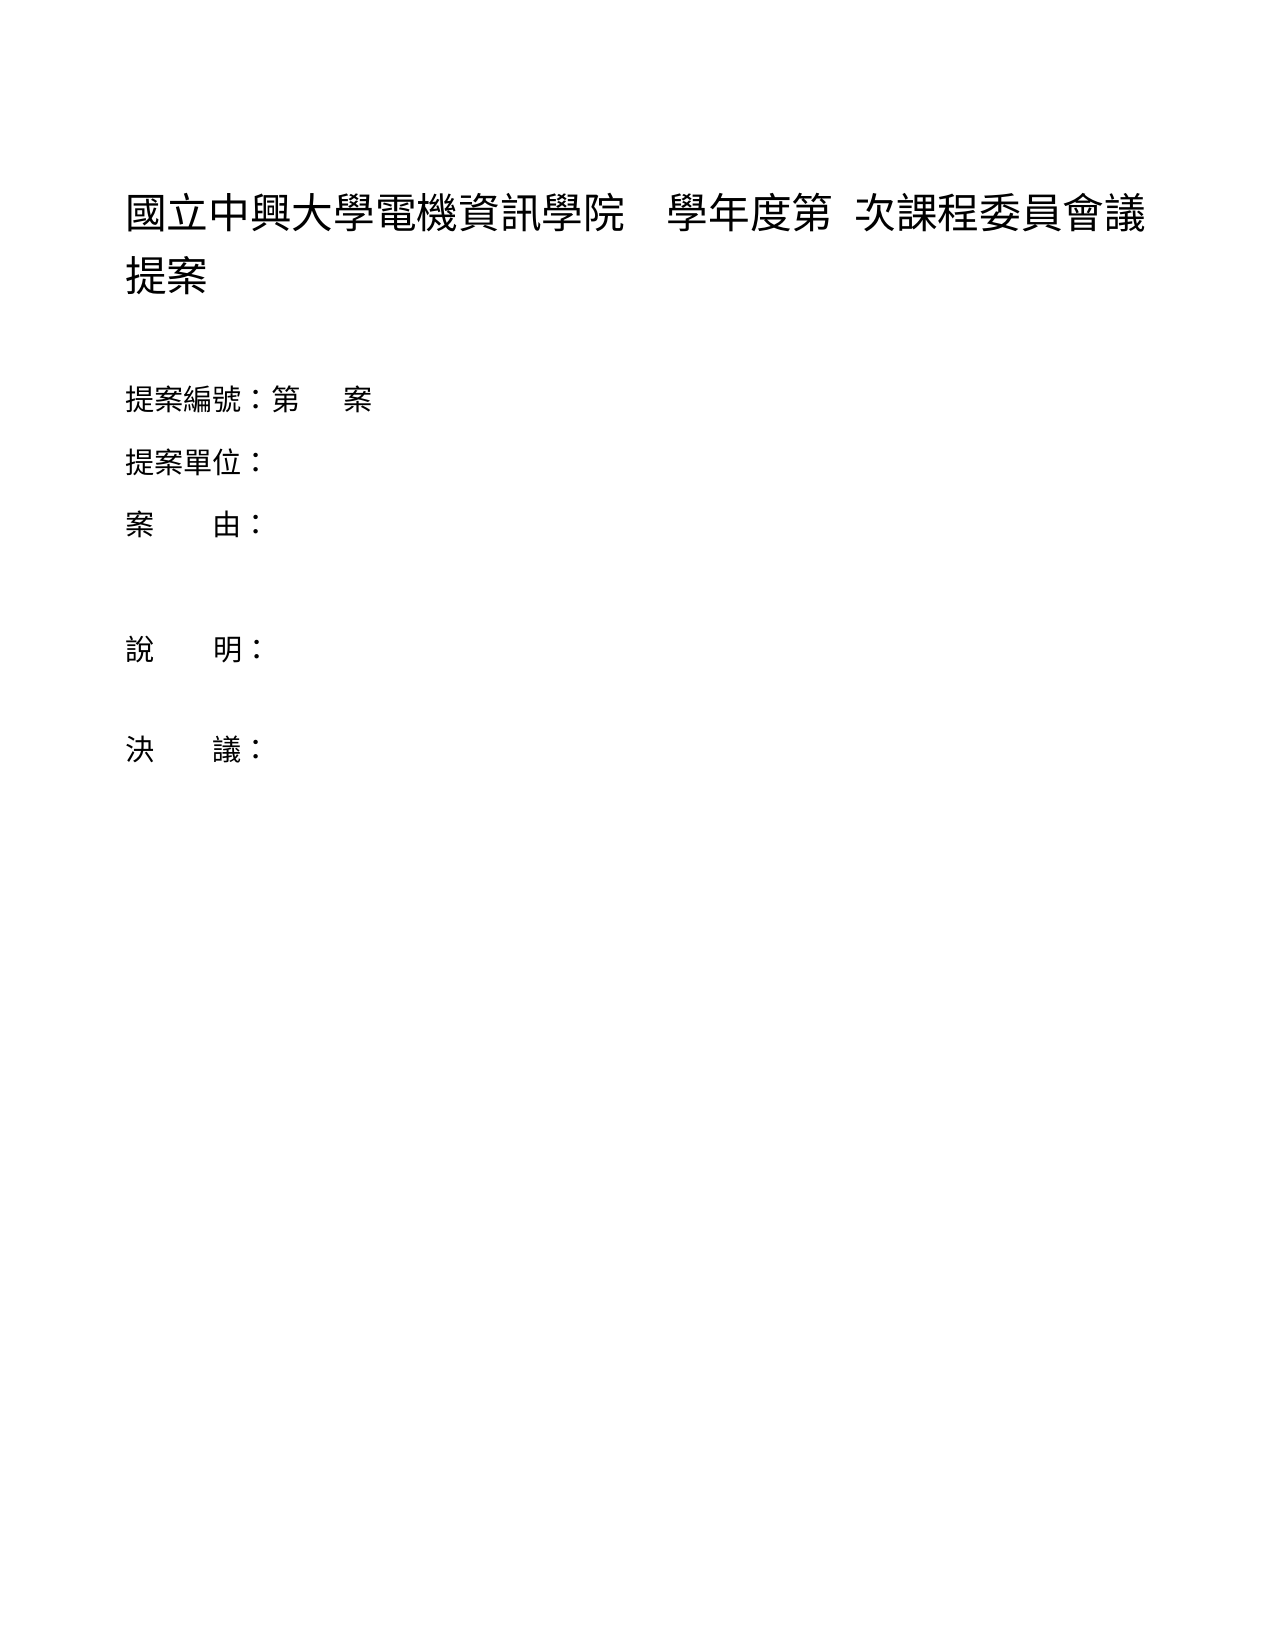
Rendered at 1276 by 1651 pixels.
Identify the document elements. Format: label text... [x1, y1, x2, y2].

text 國立中興大學電機資訊學院 學年度第 次課程委員會議提案 [125, 169, 1175, 294]
text 說 明： [125, 606, 1175, 669]
text 決 議： [125, 706, 1175, 769]
text 案 由： [125, 481, 1175, 544]
text 提案編號：第 案 [125, 356, 1175, 419]
text 提案單位： [125, 419, 1175, 481]
